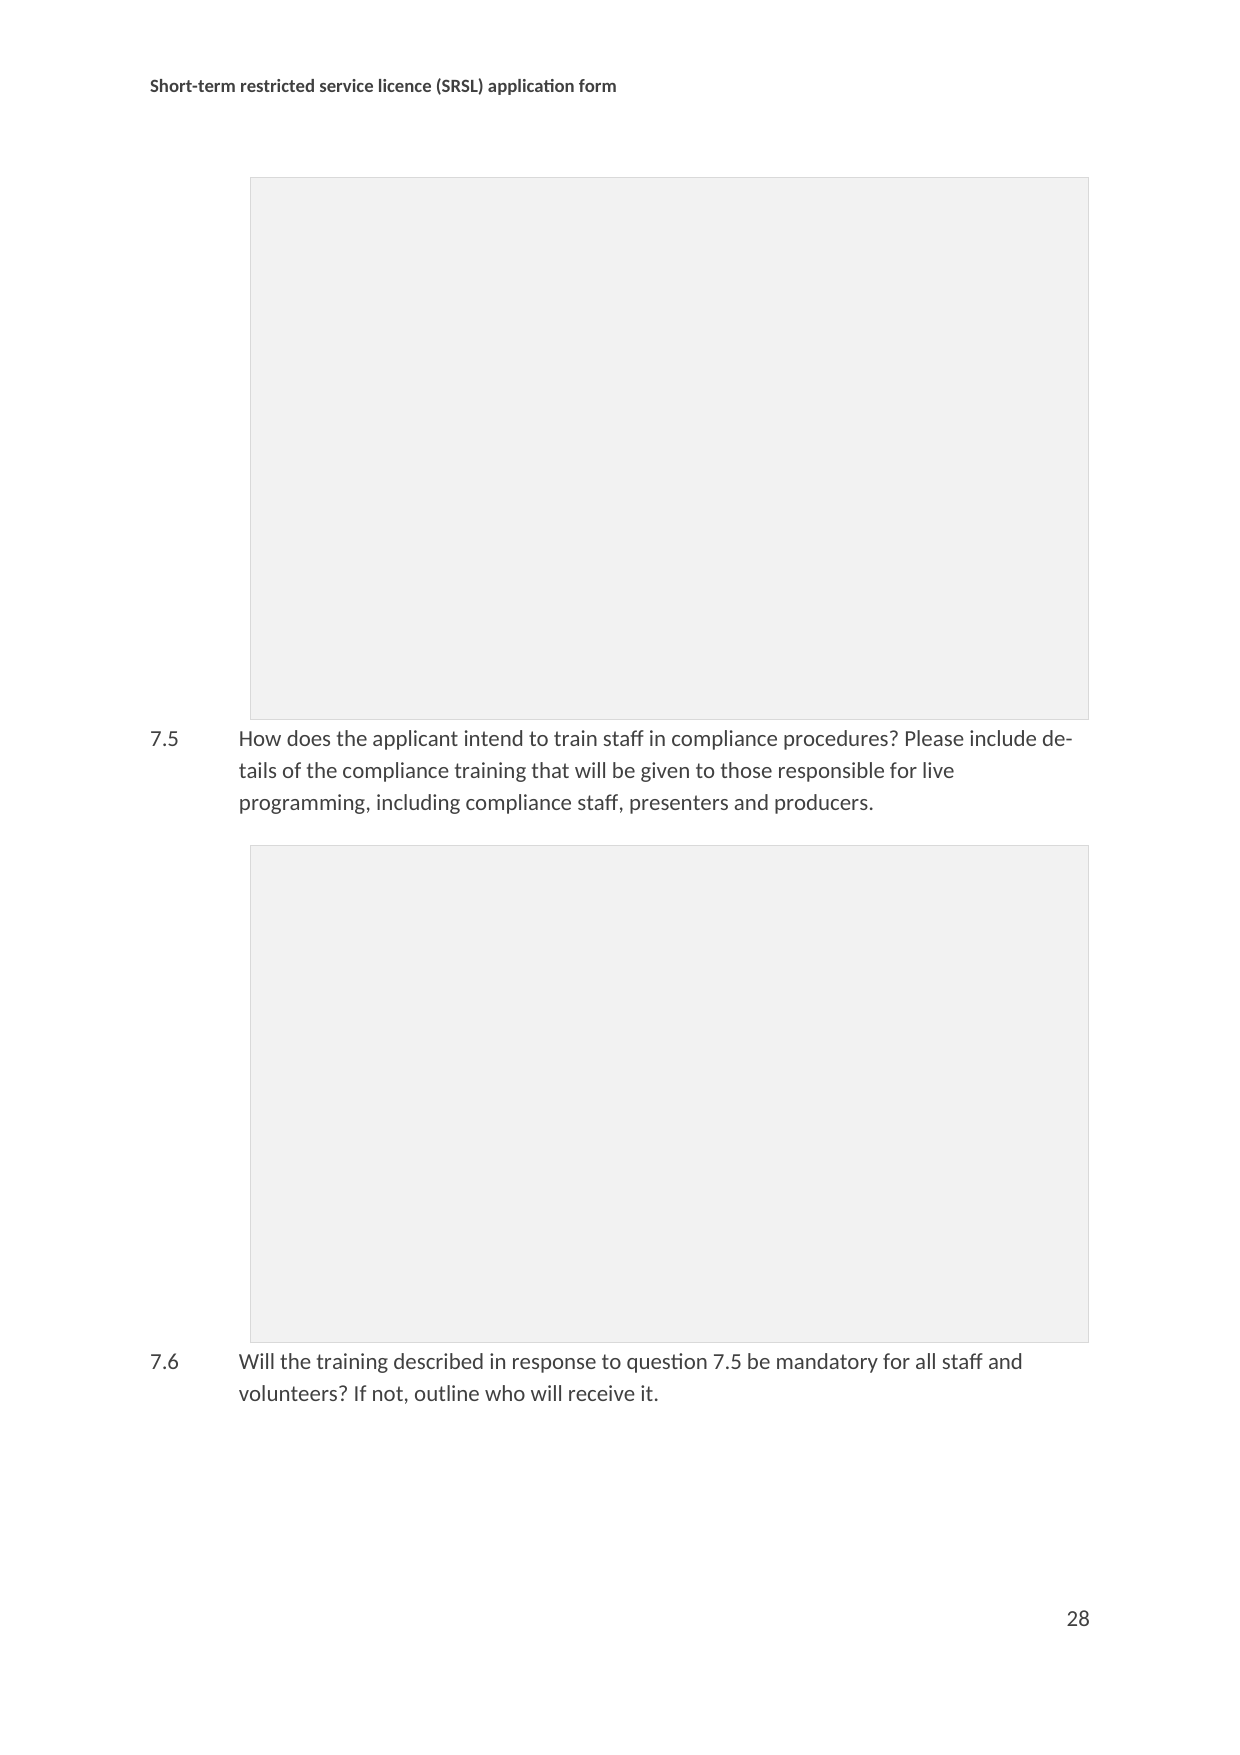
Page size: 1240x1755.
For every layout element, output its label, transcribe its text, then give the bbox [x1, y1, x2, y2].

list Will the training described in response to question 7.5 be mandatory for all staff and volunteers? If not, outline who will receive it. [150, 1347, 1089, 1408]
list How does the applicant intend to train staff in compliance procedures? Please include de-tails of the compliance training that will be given to those responsible for live programming, including compliance staff, presenters and producers. [150, 724, 1089, 816]
